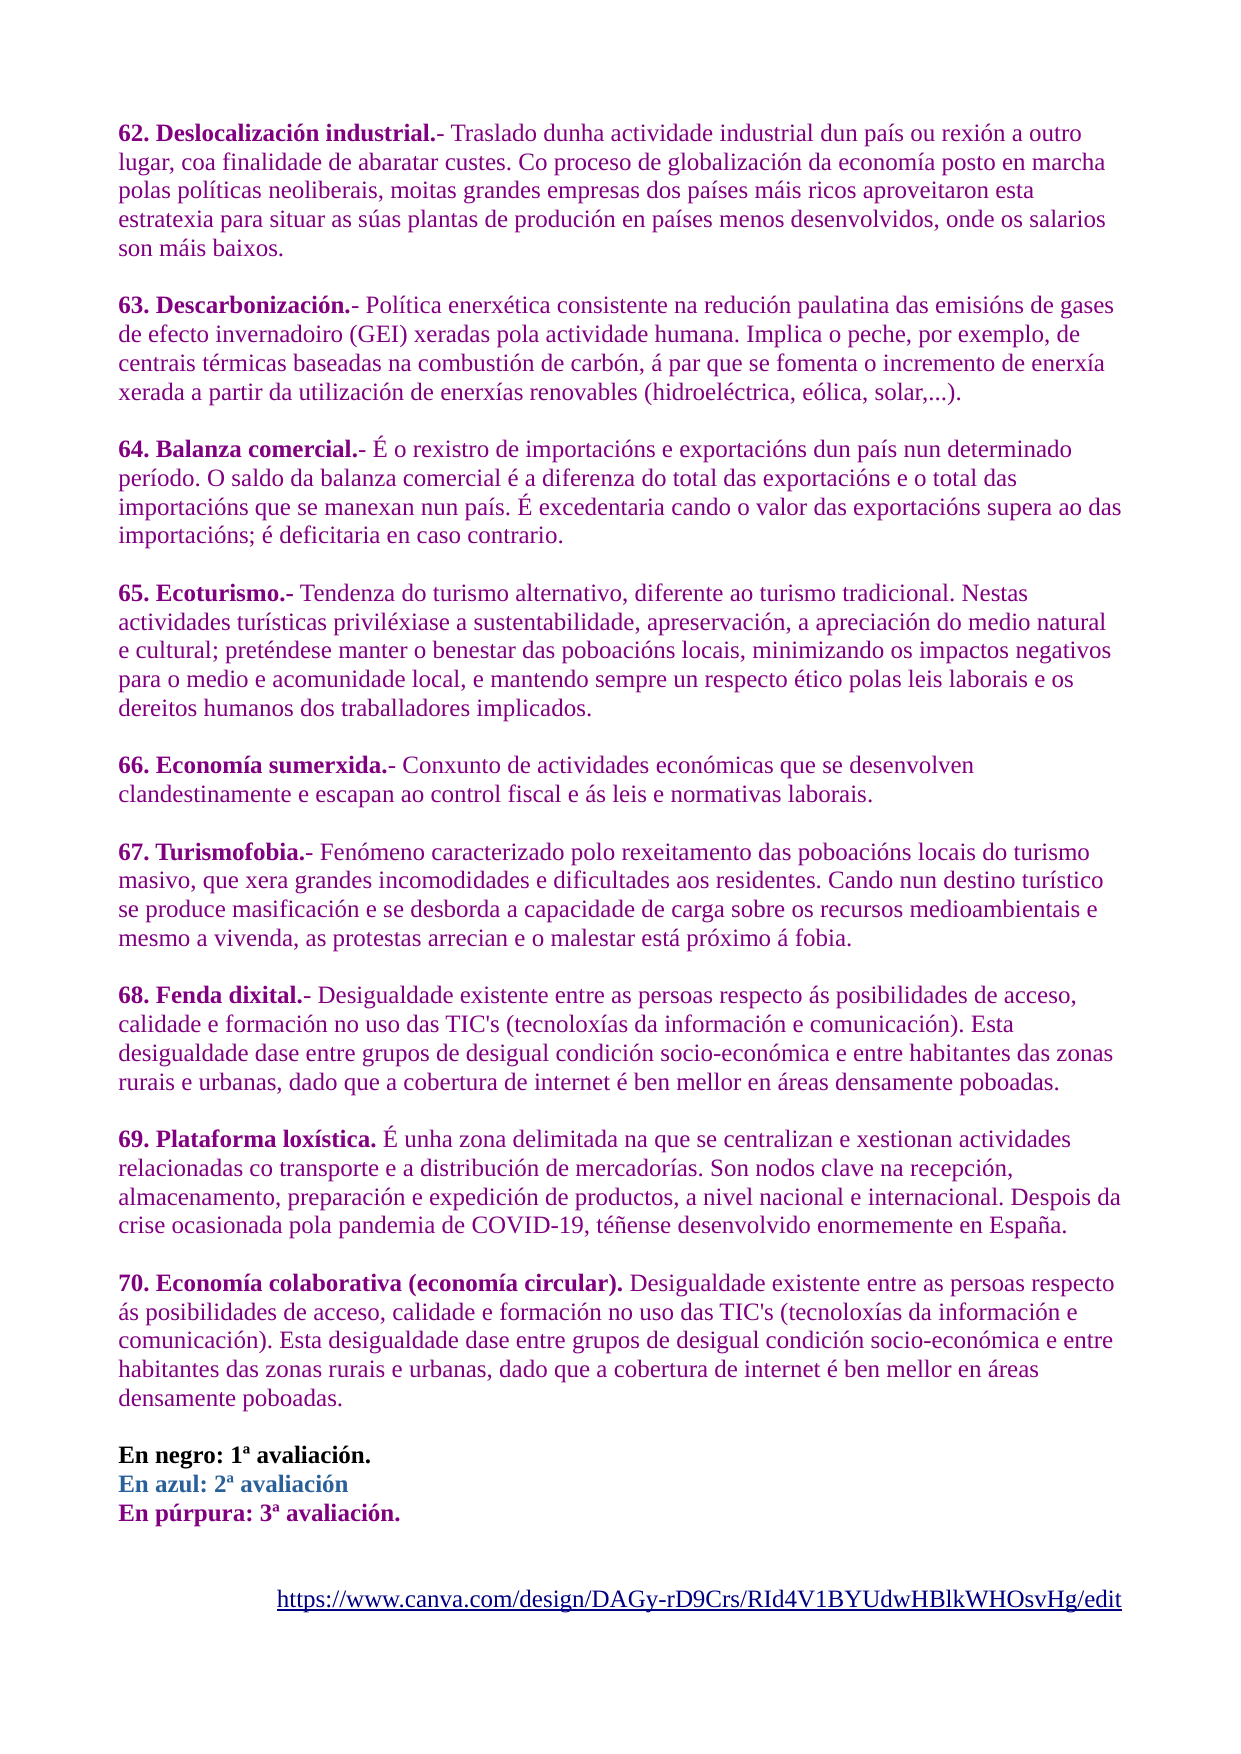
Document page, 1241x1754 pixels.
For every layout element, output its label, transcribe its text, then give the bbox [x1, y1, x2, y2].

text 68. Fenda dixital.- Desigualdade existente entre as persoas respecto ás posibilidades de acceso, calidade e formación no uso das TIC's (tecnoloxías da información e comunicación). Esta desigualdade dase entre grupos de desigual condición socio-económica e entre habitantes das zonas rurais e urbanas, dado que a cobertura de internet é ben mellor en áreas densamente poboadas. [118, 981, 1122, 1096]
text https://www.canva.com/design/DAGy-rD9Crs/RId4V1BYUdwHBlkWHOsvHg/edit [118, 1584, 1122, 1613]
text 63. Descarbonización.- Política enerxética consistente na redución paulatina das emisións de gases de efecto invernadoiro (GEI) xeradas pola actividade humana. Implica o peche, por exemplo, de centrais térmicas baseadas na combustión de carbón, á par que se fomenta o incremento de enerxía xerada a partir da utilización de enerxías renovables (hidroeléctrica, eólica, solar,...). [118, 291, 1122, 406]
text En púrpura: 3ª avaliación. [118, 1498, 1122, 1527]
text En azul: 2ª avaliación [118, 1469, 1122, 1498]
text 65. Ecoturismo.- Tendenza do turismo alternativo, diferente ao turismo tradicional. Nestas actividades turísticas priviléxiase a sustentabilidade, apreservación, a apreciación do medio natural e cultural; preténdese manter o benestar das poboacións locais, minimizando os impactos negativos para o medio e acomunidade local, e mantendo sempre un respecto ético polas leis laborais e os dereitos humanos dos traballadores implicados. [118, 578, 1122, 722]
text En negro: 1ª avaliación. [118, 1441, 1122, 1469]
text 66. Economía sumerxida.- Conxunto de actividades económicas que se desenvolven clandestinamente e escapan ao control fiscal e ás leis e normativas laborais. [118, 751, 1122, 808]
text 62. Deslocalización industrial.- Traslado dunha actividade industrial dun país ou rexión a outro lugar, coa finalidade de abaratar custes. Co proceso de globalización da economía posto en marcha polas políticas neoliberais, moitas grandes empresas dos países máis ricos aproveitaron esta estratexia para situar as súas plantas de produción en países menos desenvolvidos, onde os salarios son máis baixos. [118, 118, 1122, 262]
text 67. Turismofobia.- Fenómeno caracterizado polo rexeitamento das poboacións locais do turismo masivo, que xera grandes incomodidades e dificultades aos residentes. Cando nun destino turístico se produce masificación e se desborda a capacidade de carga sobre os recursos medioambientais e mesmo a vivenda, as protestas arrecian e o malestar está próximo á fobia. [118, 837, 1122, 952]
text 70. Economía colaborativa (economía circular). Desigualdade existente entre as persoas respecto ás posibilidades de acceso, calidade e formación no uso das TIC's (tecnoloxías da información e comunicación). Esta desigualdade dase entre grupos de desigual condición socio-económica e entre habitantes das zonas rurais e urbanas, dado que a cobertura de internet é ben mellor en áreas densamente poboadas. [118, 1268, 1122, 1412]
text 64. Balanza comercial.- É o rexistro de importacións e exportacións dun país nun determinado período. O saldo da balanza comercial é a diferenza do total das exportacións e o total das importacións que se manexan nun país. É excedentaria cando o valor das exportacións supera ao das importacións; é deficitaria en caso contrario. [118, 434, 1122, 549]
text 69. Plataforma loxística. É unha zona delimitada na que se centralizan e xestionan actividades relacionadas co transporte e a distribución de mercadorías. Son nodos clave na recepción, almacenamento, preparación e expedición de productos, a nivel nacional e internacional. Despois da crise ocasionada pola pandemia de COVID-19, téñense desenvolvido enormemente en España. [118, 1124, 1122, 1239]
